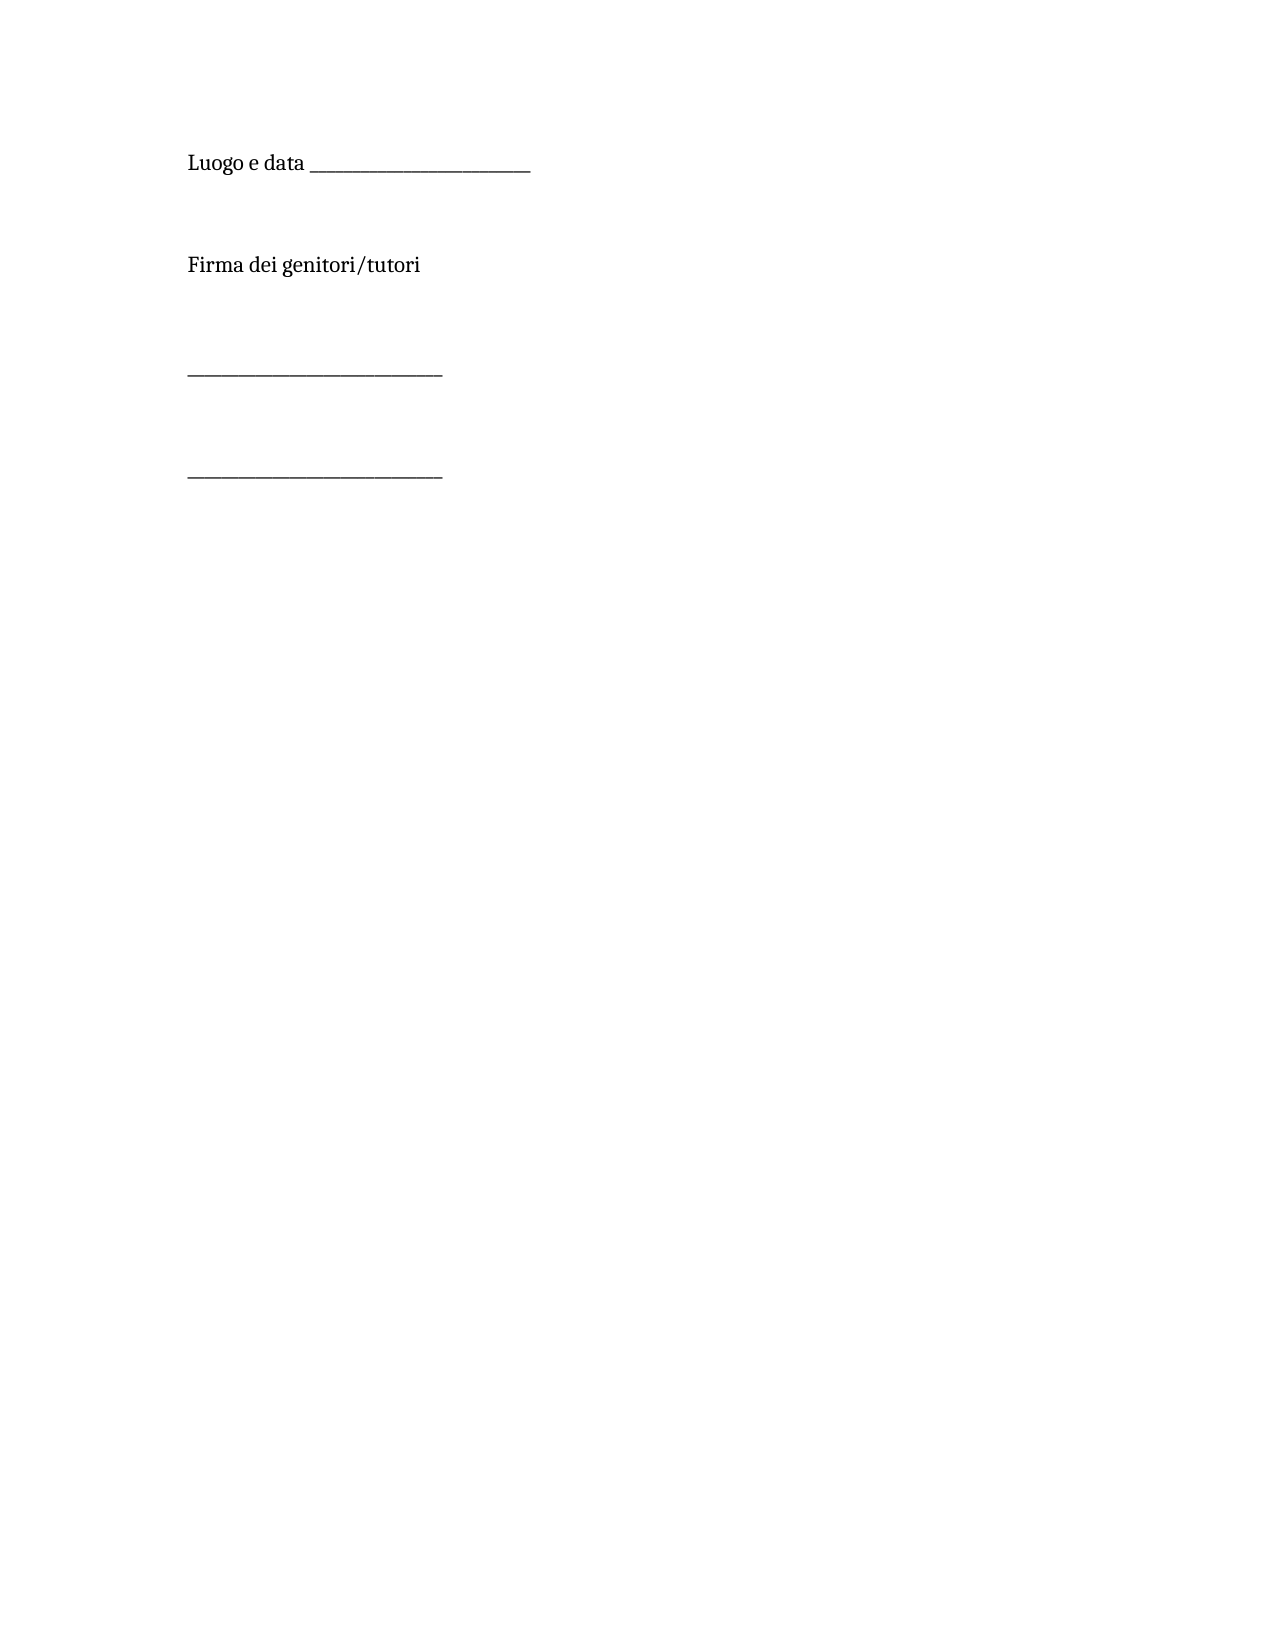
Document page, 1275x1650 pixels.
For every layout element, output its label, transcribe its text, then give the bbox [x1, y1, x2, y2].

text ______________________________ [187, 456, 1087, 483]
text ______________________________ [187, 354, 1087, 381]
text Firma dei genitori/tutori [187, 252, 1087, 278]
text Luogo e data __________________________ [187, 150, 1087, 176]
